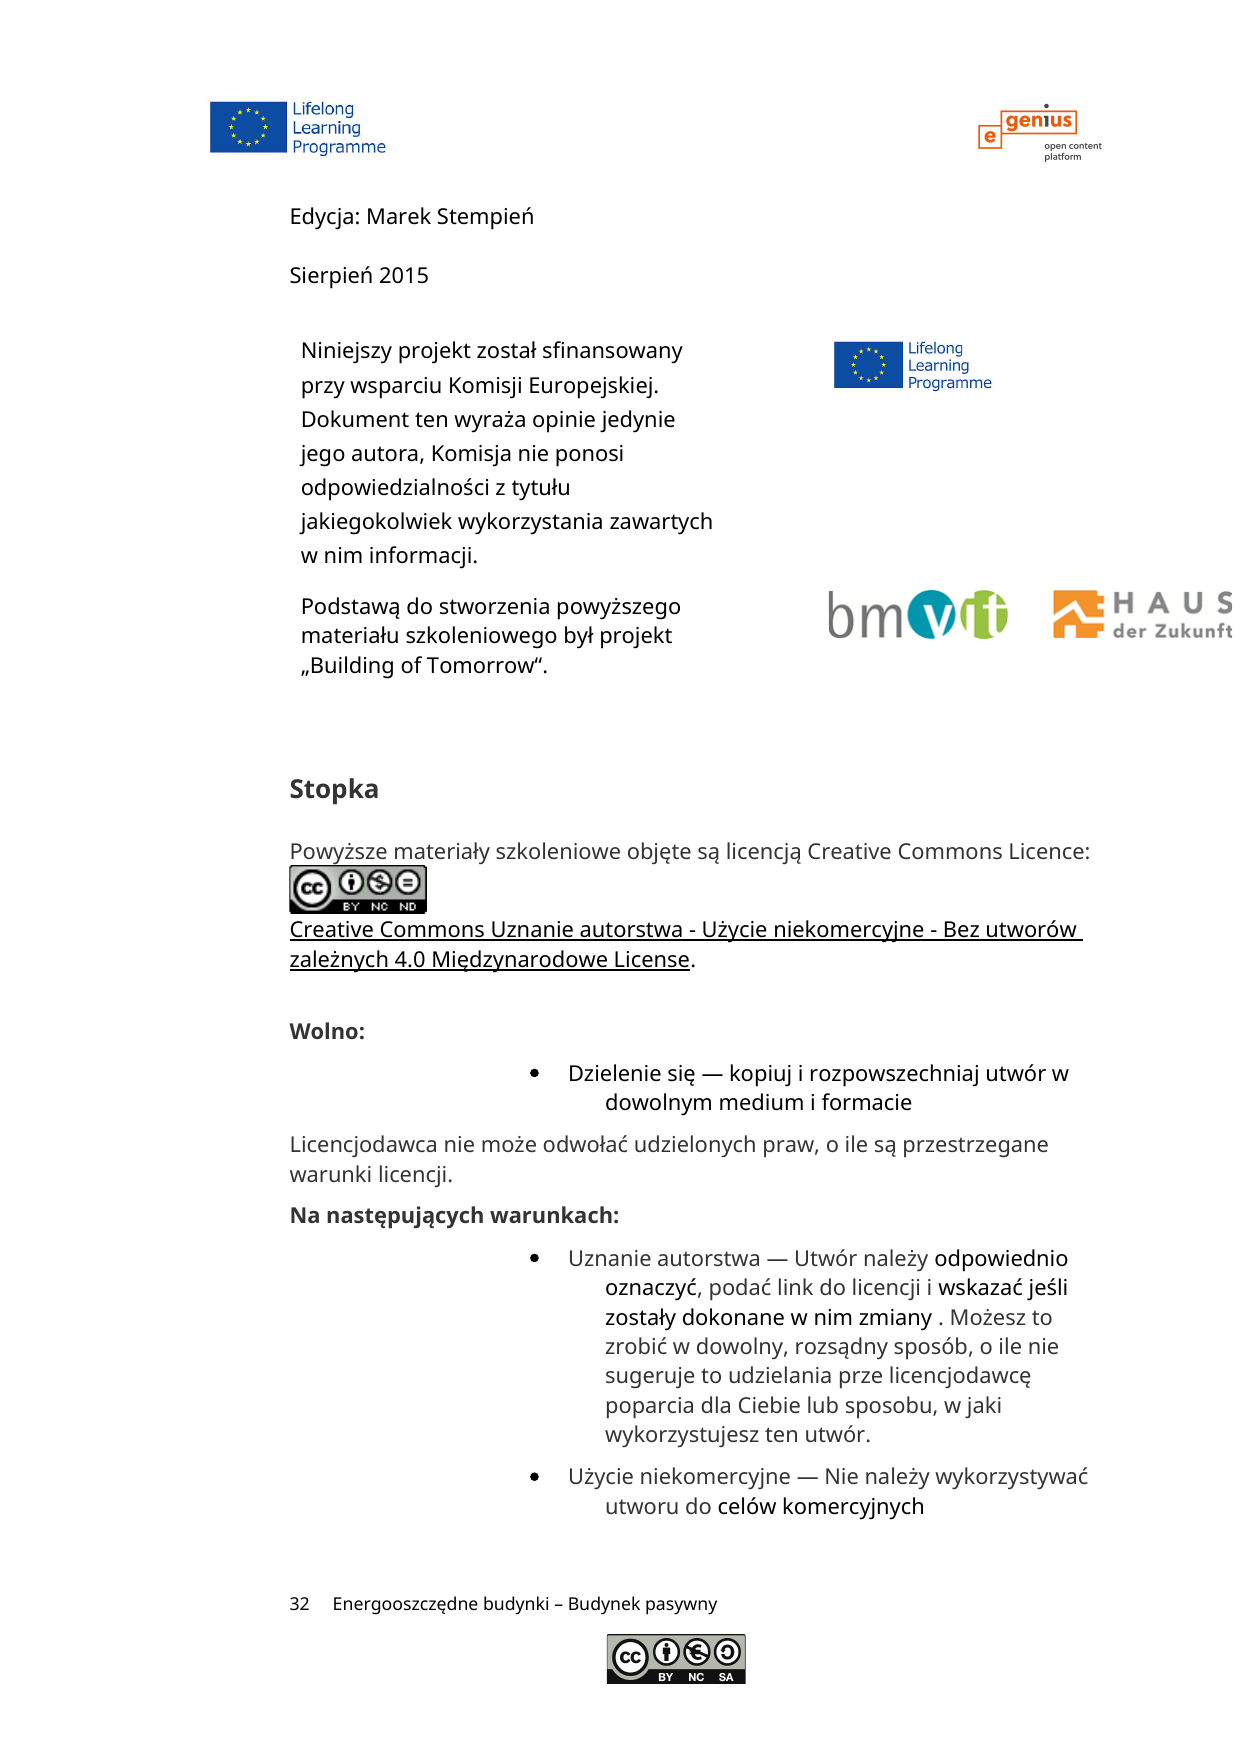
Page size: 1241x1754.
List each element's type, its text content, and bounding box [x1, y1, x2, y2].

text Stopka [289, 771, 1119, 807]
text Sierpień 2015 [289, 260, 1119, 289]
text Creative Commons Uznanie autorstwa - Użycie niekomercyjne - Bez utworów zależnych 4.0 Międzynarodowe License. [289, 866, 1119, 973]
list Dzielenie się — kopiuj i rozpowszechniaj utwór w dowolnym medium i formacie [530, 1057, 1119, 1116]
table_cell Podstawą do stworzenia powyższego materiału szkoleniowego był projekt „Building of Tomorrow“. [204, 591, 732, 696]
text Powyższe materiały szkoleniowe objęte są licencją Creative Commons Licence: [289, 836, 1119, 866]
text Wolno: [289, 1016, 1119, 1045]
text Na następujących warunkach: [289, 1200, 1119, 1230]
table_cell [732, 591, 1042, 696]
list Uznanie autorstwa — Utwór należy odpowiednio oznaczyć, podać link do licencji i wskazać jeśli zostały dokonane w nim zmiany . Możesz to zrobić w dowolny, rozsądny sposób, o ile nie sugeruje to udzielania prze licencjodawcę poparcia dla Ciebie lub sposobu, w jaki wykorzystujesz ten utwór. [530, 1242, 1119, 1449]
table_cell [1042, 591, 1240, 696]
list Użycie niekomercyjne — Nie należy wykorzystywać utworu do celów komercyjnych [530, 1461, 1119, 1520]
text Licencjodawca nie może odwołać udzielonych praw, o ile są przestrzegane warunki licencji. [289, 1129, 1119, 1188]
text Edycja: Marek Stempień [289, 201, 1119, 230]
table_header [732, 335, 1042, 591]
table_header [1042, 335, 1240, 591]
table_header Niniejszy projekt został sfinansowany przy wsparciu Komisji Europejskiej. Dokument ten wyraża opinie jedynie jego autora, Komisja nie ponosi odpowiedzialności z tytułu jakiegokolwiek wykorzystania zawartych w nim informacji. [204, 335, 732, 591]
